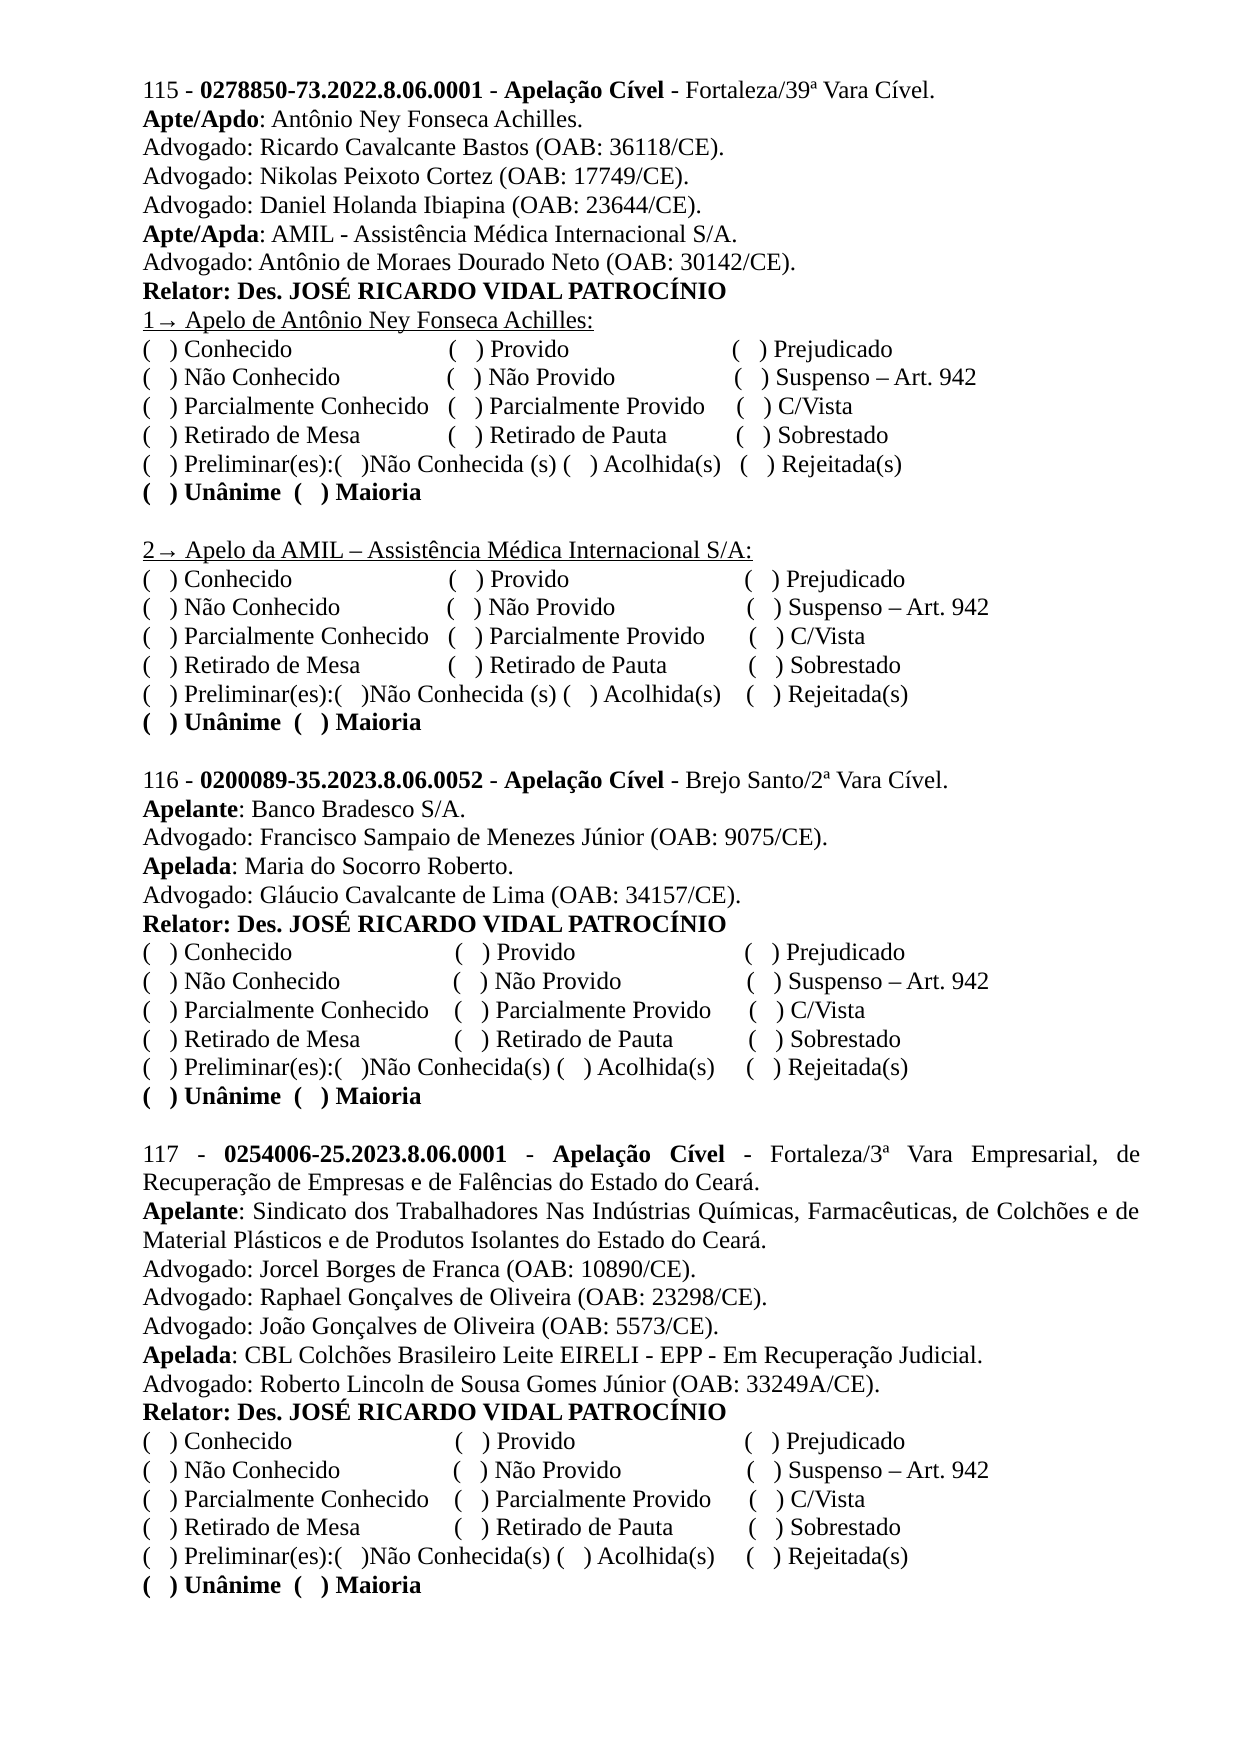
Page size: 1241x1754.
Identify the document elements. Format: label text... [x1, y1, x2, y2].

text ( ) Parcialmente Conhecido ( ) Parcialmente Provido ( ) C/Vista [142, 391, 1158, 420]
text Apelada: CBL Colchões Brasileiro Leite EIRELI - EPP - Em Recuperação Judicial. [142, 1340, 1141, 1369]
text Advogado: Antônio de Moraes Dourado Neto (OAB: 30142/CE). [142, 247, 1141, 276]
text Advogado: Roberto Lincoln de Sousa Gomes Júnior (OAB: 33249A/CE). [142, 1369, 1141, 1397]
text Advogado: Jorcel Borges de Franca (OAB: 10890/CE). [142, 1254, 1141, 1282]
text ( ) Retirado de Mesa ( ) Retirado de Pauta ( ) Sobrestado [142, 650, 1158, 679]
text ( ) Unânime ( ) Maioria [142, 1081, 1158, 1110]
text Advogado: João Gonçalves de Oliveira (OAB: 5573/CE). [142, 1311, 1141, 1340]
text ( ) Não Conhecido ( ) Não Provido ( ) Suspenso – Art. 942 [142, 966, 1158, 995]
text Advogado: Nikolas Peixoto Cortez (OAB: 17749/CE). [142, 161, 1141, 190]
text 117 - 0254006-25.2023.8.06.0001 - Apelação Cível - Fortaleza/3ª Vara Empresarial, de Recuperação de Empresas e de Falências do Estado do Ceará. [142, 1139, 1141, 1196]
text ( ) Retirado de Mesa ( ) Retirado de Pauta ( ) Sobrestado [142, 1512, 1158, 1541]
text 115 - 0278850-73.2022.8.06.0001 - Apelação Cível - Fortaleza/39ª Vara Cível. [142, 75, 1141, 104]
text Advogado: Raphael Gonçalves de Oliveira (OAB: 23298/CE). [142, 1282, 1141, 1311]
text Relator: Des. JOSÉ RICARDO VIDAL PATROCÍNIO [142, 276, 1141, 305]
text ( ) Parcialmente Conhecido ( ) Parcialmente Provido ( ) C/Vista [142, 621, 1158, 650]
text ( ) Não Conhecido ( ) Não Provido ( ) Suspenso – Art. 942 [142, 362, 1158, 391]
text Apelante: Banco Bradesco S/A. [142, 794, 1141, 822]
text ( ) Parcialmente Conhecido ( ) Parcialmente Provido ( ) C/Vista [142, 995, 1158, 1024]
text ( ) Unânime ( ) Maioria [142, 1570, 1158, 1599]
text ( ) Conhecido ( ) Provido ( ) Prejudicado [142, 334, 1141, 362]
text ( ) Preliminar(es):( )Não Conhecida (s) ( ) Acolhida(s) ( ) Rejeitada(s) [142, 449, 1158, 477]
text ( ) Unânime ( ) Maioria [142, 707, 1158, 736]
text ( ) Não Conhecido ( ) Não Provido ( ) Suspenso – Art. 942 [142, 592, 1158, 621]
text 2→ Apelo da AMIL – Assistência Médica Internacional S/A: [142, 535, 1141, 564]
text Apelante: Sindicato dos Trabalhadores Nas Indústrias Químicas, Farmacêuticas, de Colchões e de Material Plásticos e de Produtos Isolantes do Estado do Ceará. [142, 1196, 1141, 1254]
text ( ) Retirado de Mesa ( ) Retirado de Pauta ( ) Sobrestado [142, 1024, 1158, 1052]
text Advogado: Francisco Sampaio de Menezes Júnior (OAB: 9075/CE). [142, 822, 1141, 851]
text Advogado: Ricardo Cavalcante Bastos (OAB: 36118/CE). [142, 132, 1141, 161]
text ( ) Conhecido ( ) Provido ( ) Prejudicado [142, 564, 1141, 592]
text ( ) Não Conhecido ( ) Não Provido ( ) Suspenso – Art. 942 [142, 1455, 1158, 1484]
text ( ) Parcialmente Conhecido ( ) Parcialmente Provido ( ) C/Vista [142, 1484, 1158, 1512]
text ( ) Conhecido ( ) Provido ( ) Prejudicado [142, 1426, 1141, 1455]
text ( ) Preliminar(es):( )Não Conhecida (s) ( ) Acolhida(s) ( ) Rejeitada(s) [142, 679, 1158, 707]
text Advogado: Gláucio Cavalcante de Lima (OAB: 34157/CE). [142, 880, 1141, 909]
text ( ) Conhecido ( ) Provido ( ) Prejudicado [142, 937, 1141, 966]
text Apte/Apda: AMIL - Assistência Médica Internacional S/A. [142, 219, 1141, 247]
text 116 - 0200089-35.2023.8.06.0052 - Apelação Cível - Brejo Santo/2ª Vara Cível. [142, 765, 1141, 794]
text ( ) Unânime ( ) Maioria [142, 477, 1158, 506]
text ( ) Retirado de Mesa ( ) Retirado de Pauta ( ) Sobrestado [142, 420, 1158, 449]
text ( ) Preliminar(es):( )Não Conhecida(s) ( ) Acolhida(s) ( ) Rejeitada(s) [142, 1541, 1158, 1570]
text Apte/Apdo: Antônio Ney Fonseca Achilles. [142, 104, 1141, 132]
text Apelada: Maria do Socorro Roberto. [142, 851, 1141, 880]
text Advogado: Daniel Holanda Ibiapina (OAB: 23644/CE). [142, 190, 1141, 219]
text ( ) Preliminar(es):( )Não Conhecida(s) ( ) Acolhida(s) ( ) Rejeitada(s) [142, 1052, 1158, 1081]
text Relator: Des. JOSÉ RICARDO VIDAL PATROCÍNIO [142, 909, 1141, 937]
text 1→ Apelo de Antônio Ney Fonseca Achilles: [142, 305, 1141, 334]
text Relator: Des. JOSÉ RICARDO VIDAL PATROCÍNIO [142, 1397, 1141, 1426]
